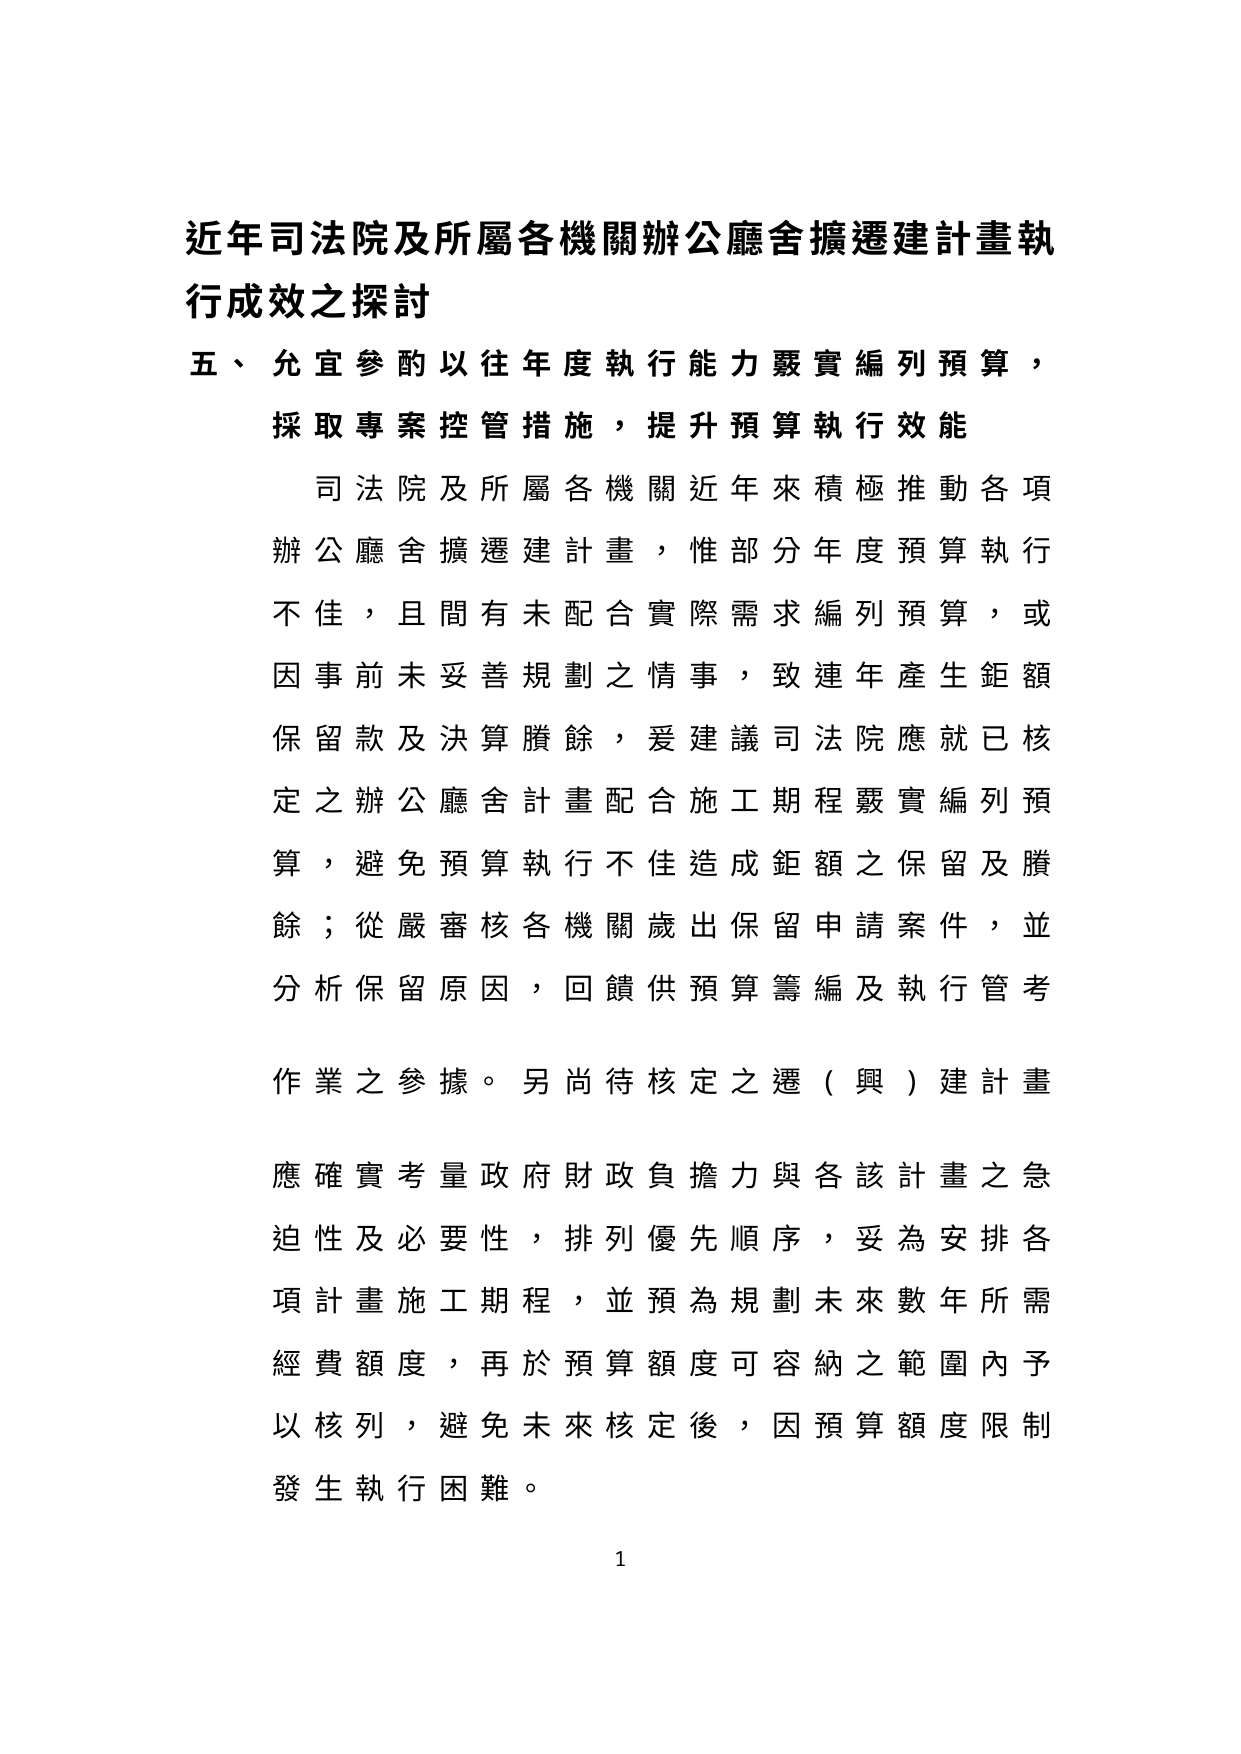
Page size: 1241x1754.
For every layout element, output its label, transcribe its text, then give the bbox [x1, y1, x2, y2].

text 五、允宜參酌以往年度執行能力覈實編列預算，採取專案控管措施，提升預算執行效能 [183, 320, 1058, 445]
text 近年司法院及所屬各機關辦公廳舍擴遷建計畫執行成效之探討 [183, 195, 1058, 320]
text 司法院及所屬各機關近年來積極推動各項辦公廳舍擴遷建計畫，惟部分年度預算執行不佳，且間有未配合實際需求編列預算，或因事前未妥善規劃之情事，致連年產生鉅額保留款及決算賸餘，爰建議司法院應就已核定之辦公廳舍計畫配合施工期程覈實編列預算，避免預算執行不佳造成鉅額之保留及賸餘；從嚴審核各機關歲出保留申請案件，並分析保留原因，回饋供預算籌編及執行管考作業之參據。另尚待核定之遷(興)建計畫應確實考量政府財政負擔力與各該計畫之急迫性及必要性，排列優先順序，妥為安排各項計畫施工期程，並預為規劃未來數年所需經費額度，再於預算額度可容納之範圍內予以核列，避免未來核定後，因預算額度限制發生執行困難。 [242, 445, 1058, 1507]
